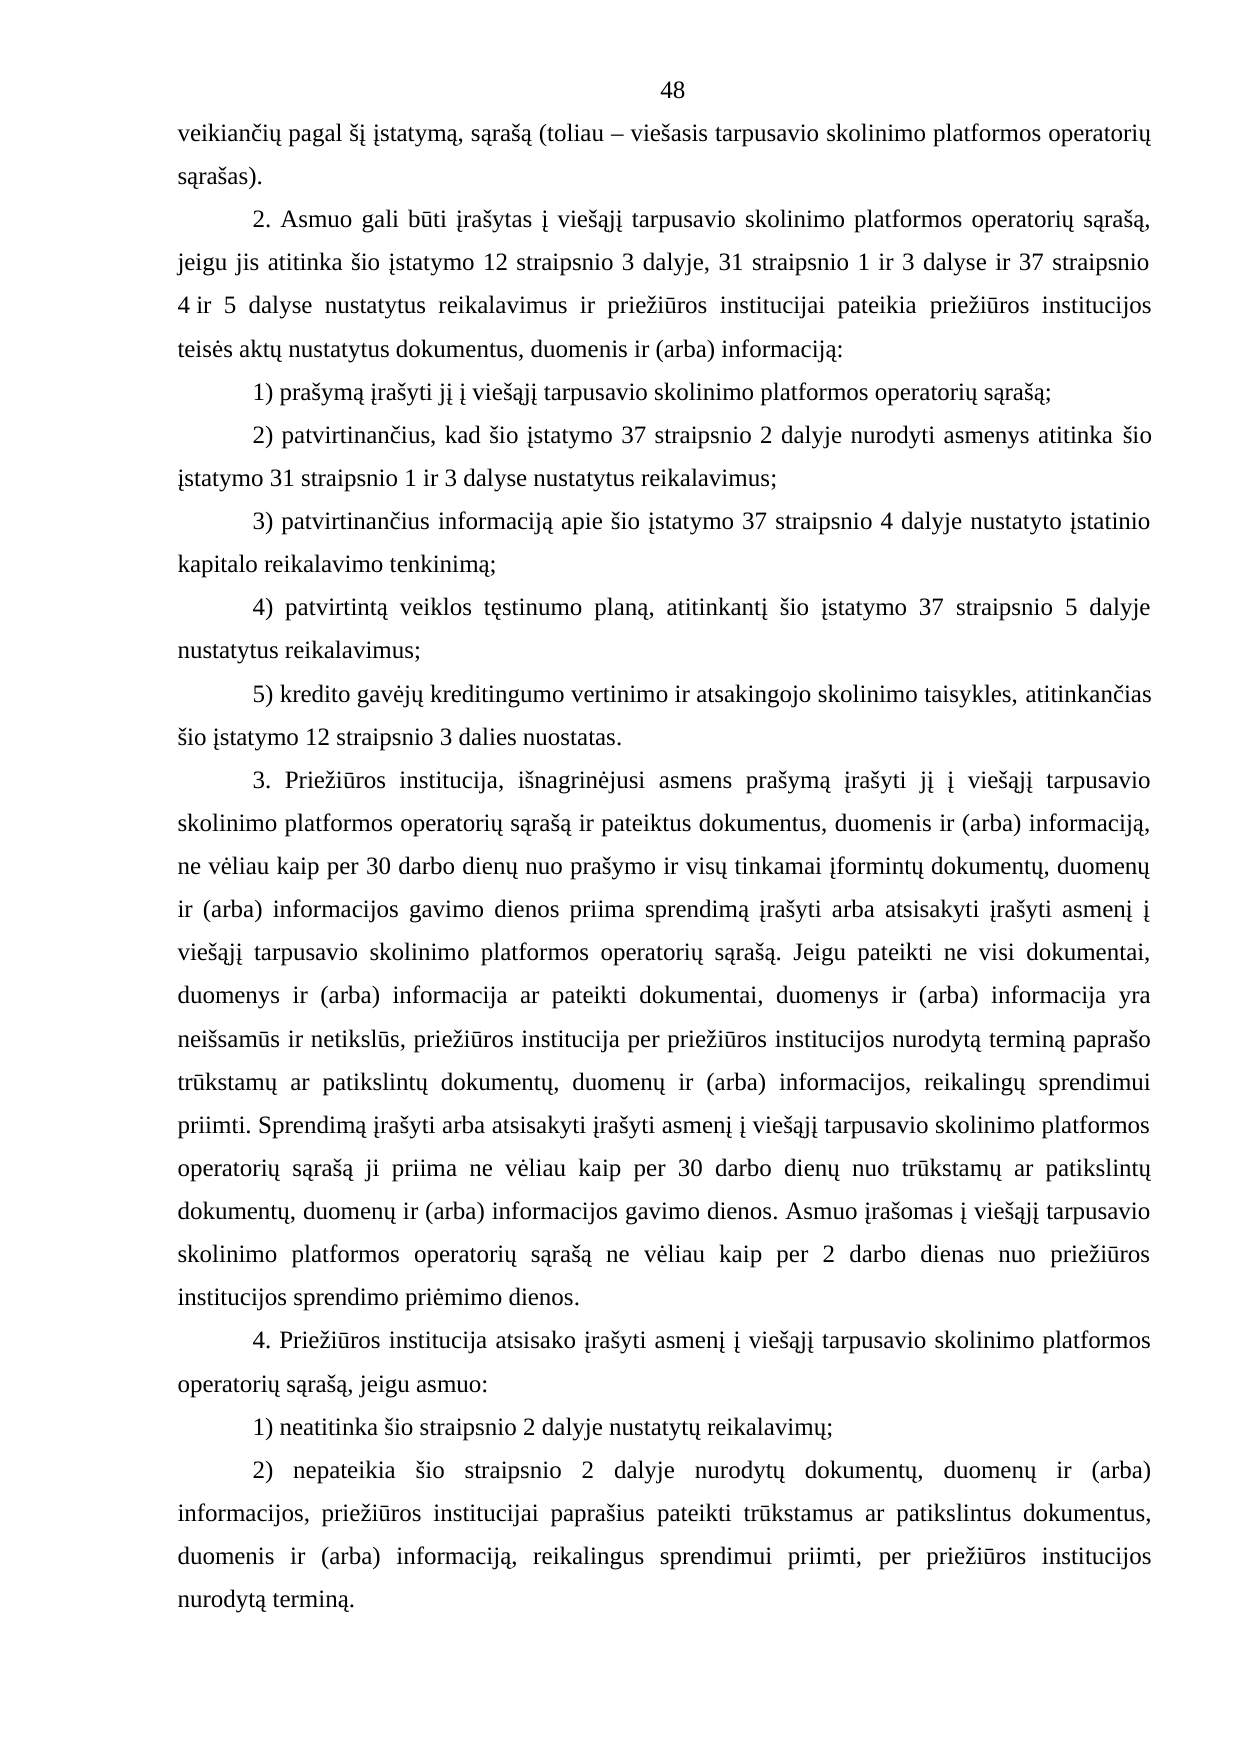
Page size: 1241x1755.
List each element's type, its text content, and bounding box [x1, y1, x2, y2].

text 3. Priežiūros institucija, išnagrinėjusi asmens prašymą įrašyti jį į viešąjį tarpusavio skolinimo platformos operatorių sąrašą ir pateiktus dokumentus, duomenis ir (arba) informaciją, ne vėliau kaip per 30 darbo dienų nuo prašymo ir visų tinkamai įformintų dokumentų, duomenų ir (arba) informacijos gavimo dienos priima sprendimą įrašyti arba atsisakyti įrašyti asmenį į viešąjį tarpusavio skolinimo platformos operatorių sąrašą. Jeigu pateikti ne visi dokumentai, duomenys ir (arba) informacija ar pateikti dokumentai, duomenys ir (arba) informacija yra neišsamūs ir netikslūs, priežiūros institucija per priežiūros institucijos nurodytą terminą paprašo trūkstamų ar patikslintų dokumentų, duomenų ir (arba) informacijos, reikalingų sprendimui priimti. Sprendimą įrašyti arba atsisakyti įrašyti asmenį į viešąjį tarpusavio skolinimo platformos operatorių sąrašą ji priima ne vėliau kaip per 30 darbo dienų nuo trūkstamų ar patikslintų dokumentų, duomenų ir (arba) informacijos gavimo dienos. Asmuo įrašomas į viešąjį tarpusavio skolinimo platformos operatorių sąrašą ne vėliau kaip per 2 darbo dienas nuo priežiūros institucijos sprendimo priėmimo dienos. [177, 765, 1152, 1311]
text 1) neatitinka šio straipsnio 2 dalyje nustatytų reikalavimų; [177, 1412, 1152, 1441]
text 4) patvirtintą veiklos tęstinumo planą, atitinkantį šio įstatymo 37 straipsnio 5 dalyje nustatytus reikalavimus; [177, 592, 1152, 664]
text 5) kredito gavėjų kreditingumo vertinimo ir atsakingojo skolinimo taisykles, atitinkančias šio įstatymo 12 straipsnio 3 dalies nuostatas. [177, 679, 1152, 751]
text 2) patvirtinančius, kad šio įstatymo 37 straipsnio 2 dalyje nurodyti asmenys atitinka šio įstatymo 31 straipsnio 1 ir 3 dalyse nustatytus reikalavimus; [177, 420, 1152, 492]
text 1) prašymą įrašyti jį į viešąjį tarpusavio skolinimo platformos operatorių sąrašą; [177, 377, 1152, 406]
text veikiančių pagal šį įstatymą, sąrašą (toliau – viešasis tarpusavio skolinimo platformos operatorių sąrašas). [177, 118, 1152, 190]
text 3) patvirtinančius informaciją apie šio įstatymo 37 straipsnio 4 dalyje nustatyto įstatinio kapitalo reikalavimo tenkinimą; [177, 506, 1152, 578]
text 4. Priežiūros institucija atsisako įrašyti asmenį į viešąjį tarpusavio skolinimo platformos operatorių sąrašą, jeigu asmuo: [177, 1326, 1152, 1397]
text 2. Asmuo gali būti įrašytas į viešąjį tarpusavio skolinimo platformos operatorių sąrašą, jeigu jis atitinka šio įstatymo 12 straipsnio 3 dalyje, 31 straipsnio 1 ir 3 dalyse ir 37 straipsnio 4 ir 5 dalyse nustatytus reikalavimus ir priežiūros institucijai pateikia priežiūros institucijos teisės aktų nustatytus dokumentus, duomenis ir (arba) informaciją: [177, 204, 1152, 362]
text 2) nepateikia šio straipsnio 2 dalyje nurodytų dokumentų, duomenų ir (arba) informacijos, priežiūros institucijai paprašius pateikti trūkstamus ar patikslintus dokumentus, duomenis ir (arba) informaciją, reikalingus sprendimui priimti, per priežiūros institucijos nurodytą terminą. [177, 1455, 1152, 1613]
